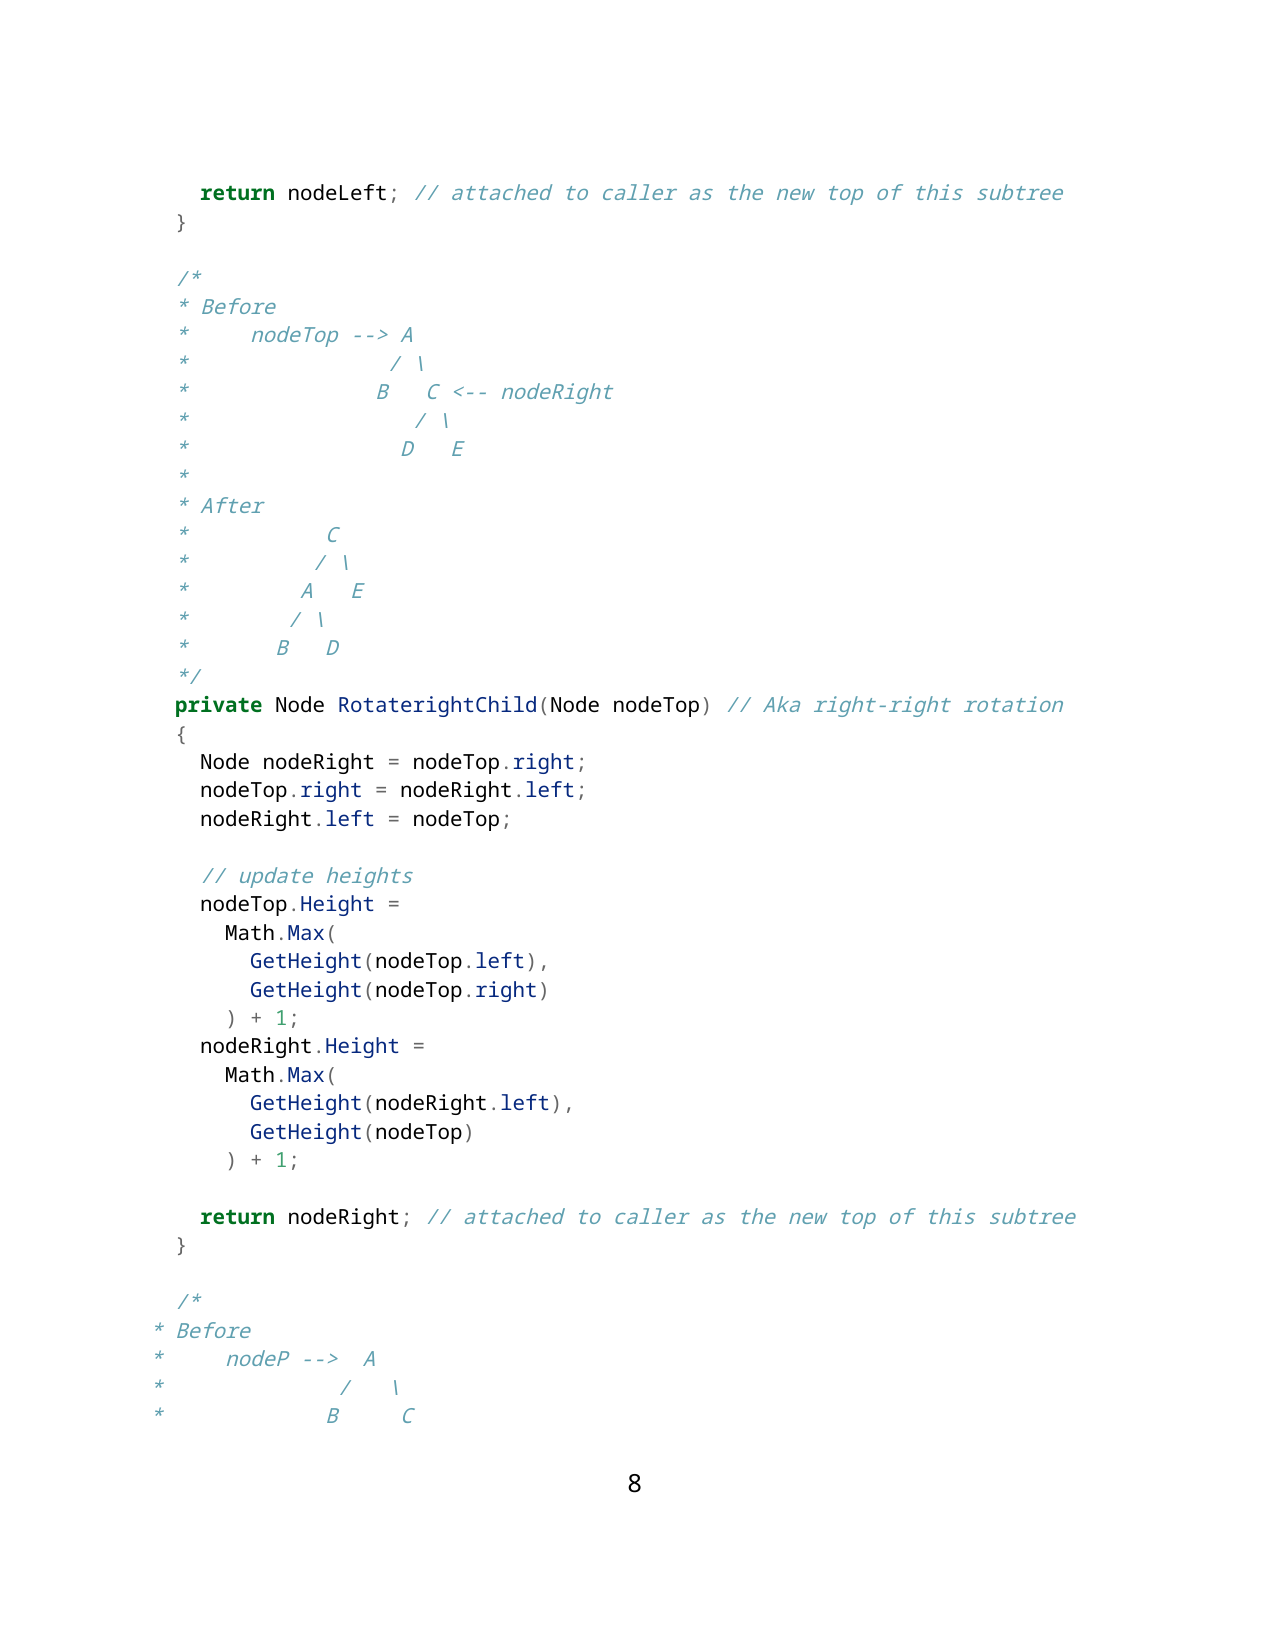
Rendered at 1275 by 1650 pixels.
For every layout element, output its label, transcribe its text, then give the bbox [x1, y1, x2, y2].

text nodeTop.Height = [150, 889, 1125, 918]
text * / \ [150, 1373, 1125, 1401]
text * / \ [150, 605, 1125, 633]
text * / \ [150, 548, 1125, 577]
text * [150, 463, 1125, 491]
text return nodeLeft; // attached to caller as the new top of this subtree [150, 178, 1125, 207]
text GetHeight(nodeTop.right) [150, 975, 1125, 1003]
text */ [150, 662, 1125, 690]
text GetHeight(nodeRight.left), [150, 1088, 1125, 1117]
text * B C [150, 1401, 1125, 1430]
text } [150, 207, 1125, 235]
text } [150, 1231, 1125, 1259]
text * After [150, 491, 1125, 520]
text nodeRight.left = nodeTop; [150, 804, 1125, 832]
text private Node RotaterightChild(Node nodeTop) // Aka right-right rotation [150, 690, 1125, 719]
text { [150, 719, 1125, 747]
text * D E [150, 434, 1125, 463]
text ) + 1; [150, 1145, 1125, 1174]
text * / \ [150, 406, 1125, 434]
text * Before [150, 292, 1125, 321]
text * Before [150, 1316, 1125, 1344]
text ) + 1; [150, 1003, 1125, 1032]
text * B D [150, 633, 1125, 662]
text Math.Max( [150, 1060, 1125, 1088]
text nodeRight.Height = [150, 1032, 1125, 1060]
text Node nodeRight = nodeTop.right; [150, 747, 1125, 776]
text // update heights [150, 861, 1125, 889]
text /* [150, 1287, 1125, 1316]
text GetHeight(nodeTop.left), [150, 946, 1125, 975]
text * nodeTop --> A [150, 321, 1125, 349]
text * / \ [150, 349, 1125, 377]
text Math.Max( [150, 918, 1125, 946]
text * B C <-- nodeRight [150, 377, 1125, 406]
text * nodeP --> A [150, 1344, 1125, 1373]
text nodeTop.right = nodeRight.left; [150, 776, 1125, 804]
text /* [150, 264, 1125, 292]
text GetHeight(nodeTop) [150, 1117, 1125, 1145]
text return nodeRight; // attached to caller as the new top of this subtree [150, 1202, 1125, 1231]
text * A E [150, 577, 1125, 605]
text * C [150, 520, 1125, 548]
